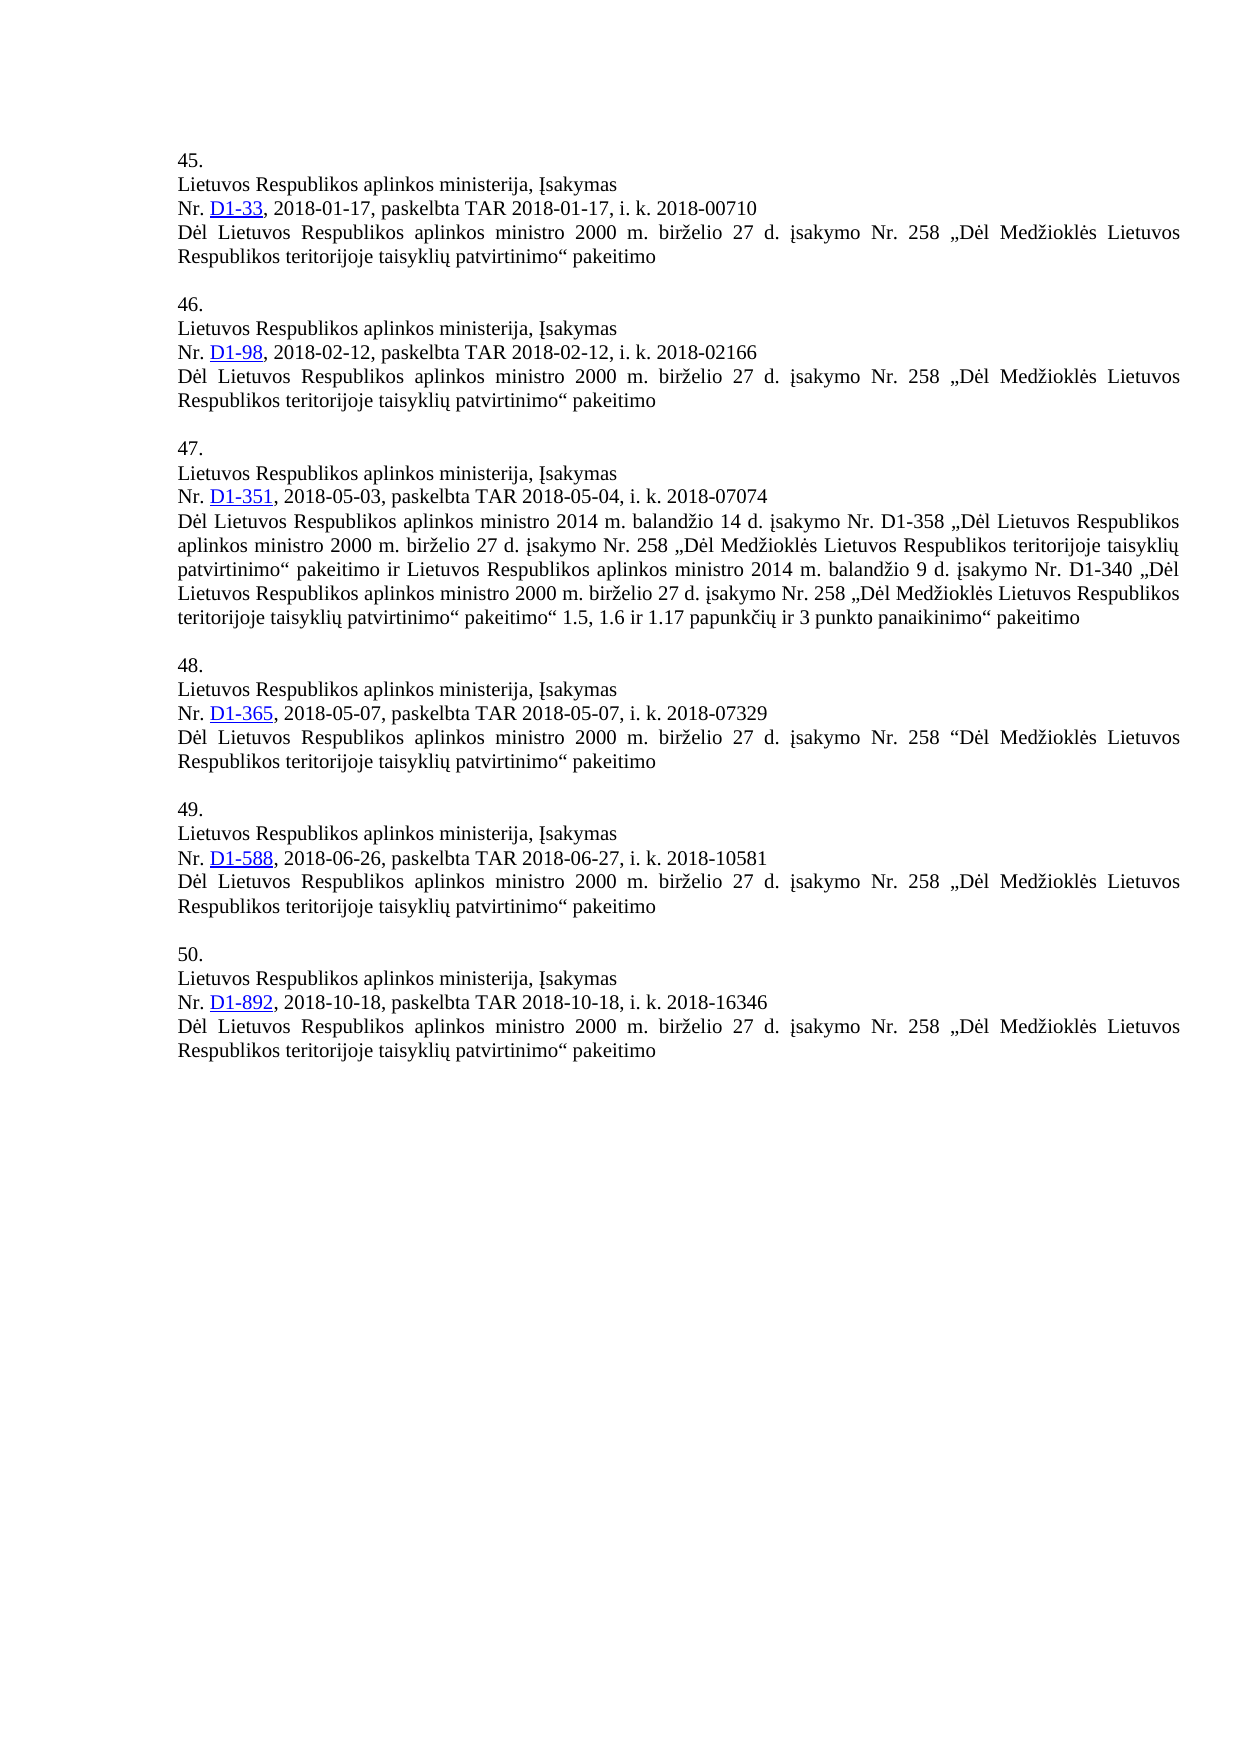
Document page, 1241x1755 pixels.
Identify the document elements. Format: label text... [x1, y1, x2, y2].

text 48. [177, 653, 1181, 677]
text Nr. D1-365, 2018-05-07, paskelbta TAR 2018-05-07, i. k. 2018-07329 [177, 701, 1181, 725]
text Dėl Lietuvos Respublikos aplinkos ministro 2000 m. birželio 27 d. įsakymo Nr. 258 „Dėl Medžioklės Lietuvos Respublikos teritorijoje taisyklių patvirtinimo“ pakeitimo [177, 220, 1181, 268]
text Lietuvos Respublikos aplinkos ministerija, Įsakymas [177, 172, 1181, 196]
text Dėl Lietuvos Respublikos aplinkos ministro 2000 m. birželio 27 d. įsakymo Nr. 258 „Dėl Medžioklės Lietuvos Respublikos teritorijoje taisyklių patvirtinimo“ pakeitimo [177, 364, 1181, 412]
text 47. [177, 436, 1181, 460]
text 46. [177, 292, 1181, 316]
text Nr. D1-33, 2018-01-17, paskelbta TAR 2018-01-17, i. k. 2018-00710 [177, 196, 1181, 220]
text Lietuvos Respublikos aplinkos ministerija, Įsakymas [177, 316, 1181, 340]
text Nr. D1-351, 2018-05-03, paskelbta TAR 2018-05-04, i. k. 2018-07074 [177, 484, 1181, 508]
text Lietuvos Respublikos aplinkos ministerija, Įsakymas [177, 821, 1181, 845]
text Lietuvos Respublikos aplinkos ministerija, Įsakymas [177, 677, 1181, 701]
text Lietuvos Respublikos aplinkos ministerija, Įsakymas [177, 460, 1181, 484]
text Dėl Lietuvos Respublikos aplinkos ministro 2014 m. balandžio 14 d. įsakymo Nr. D1-358 „Dėl Lietuvos Respublikos aplinkos ministro 2000 m. birželio 27 d. įsakymo Nr. 258 „Dėl Medžioklės Lietuvos Respublikos teritorijoje taisyklių patvirtinimo“ pakeitimo ir Lietuvos Respublikos aplinkos ministro 2014 m. balandžio 9 d. įsakymo Nr. D1-340 „Dėl Lietuvos Respublikos aplinkos ministro 2000 m. birželio 27 d. įsakymo Nr. 258 „Dėl Medžioklės Lietuvos Respublikos teritorijoje taisyklių patvirtinimo“ pakeitimo“ 1.5, 1.6 ir 1.17 papunkčių ir 3 punkto panaikinimo“ pakeitimo [177, 508, 1181, 629]
text Nr. D1-98, 2018-02-12, paskelbta TAR 2018-02-12, i. k. 2018-02166 [177, 340, 1181, 364]
text Dėl Lietuvos Respublikos aplinkos ministro 2000 m. birželio 27 d. įsakymo Nr. 258 „Dėl Medžioklės Lietuvos Respublikos teritorijoje taisyklių patvirtinimo“ pakeitimo [177, 869, 1181, 918]
text 50. [177, 942, 1181, 966]
text Nr. D1-892, 2018-10-18, paskelbta TAR 2018-10-18, i. k. 2018-16346 [177, 990, 1181, 1014]
text Dėl Lietuvos Respublikos aplinkos ministro 2000 m. birželio 27 d. įsakymo Nr. 258 „Dėl Medžioklės Lietuvos Respublikos teritorijoje taisyklių patvirtinimo“ pakeitimo [177, 1014, 1181, 1062]
text Dėl Lietuvos Respublikos aplinkos ministro 2000 m. birželio 27 d. įsakymo Nr. 258 “Dėl Medžioklės Lietuvos Respublikos teritorijoje taisyklių patvirtinimo“ pakeitimo [177, 725, 1181, 773]
text Nr. D1-588, 2018-06-26, paskelbta TAR 2018-06-27, i. k. 2018-10581 [177, 845, 1181, 869]
text 49. [177, 797, 1181, 821]
text Lietuvos Respublikos aplinkos ministerija, Įsakymas [177, 966, 1181, 990]
text 45. [177, 148, 1181, 172]
